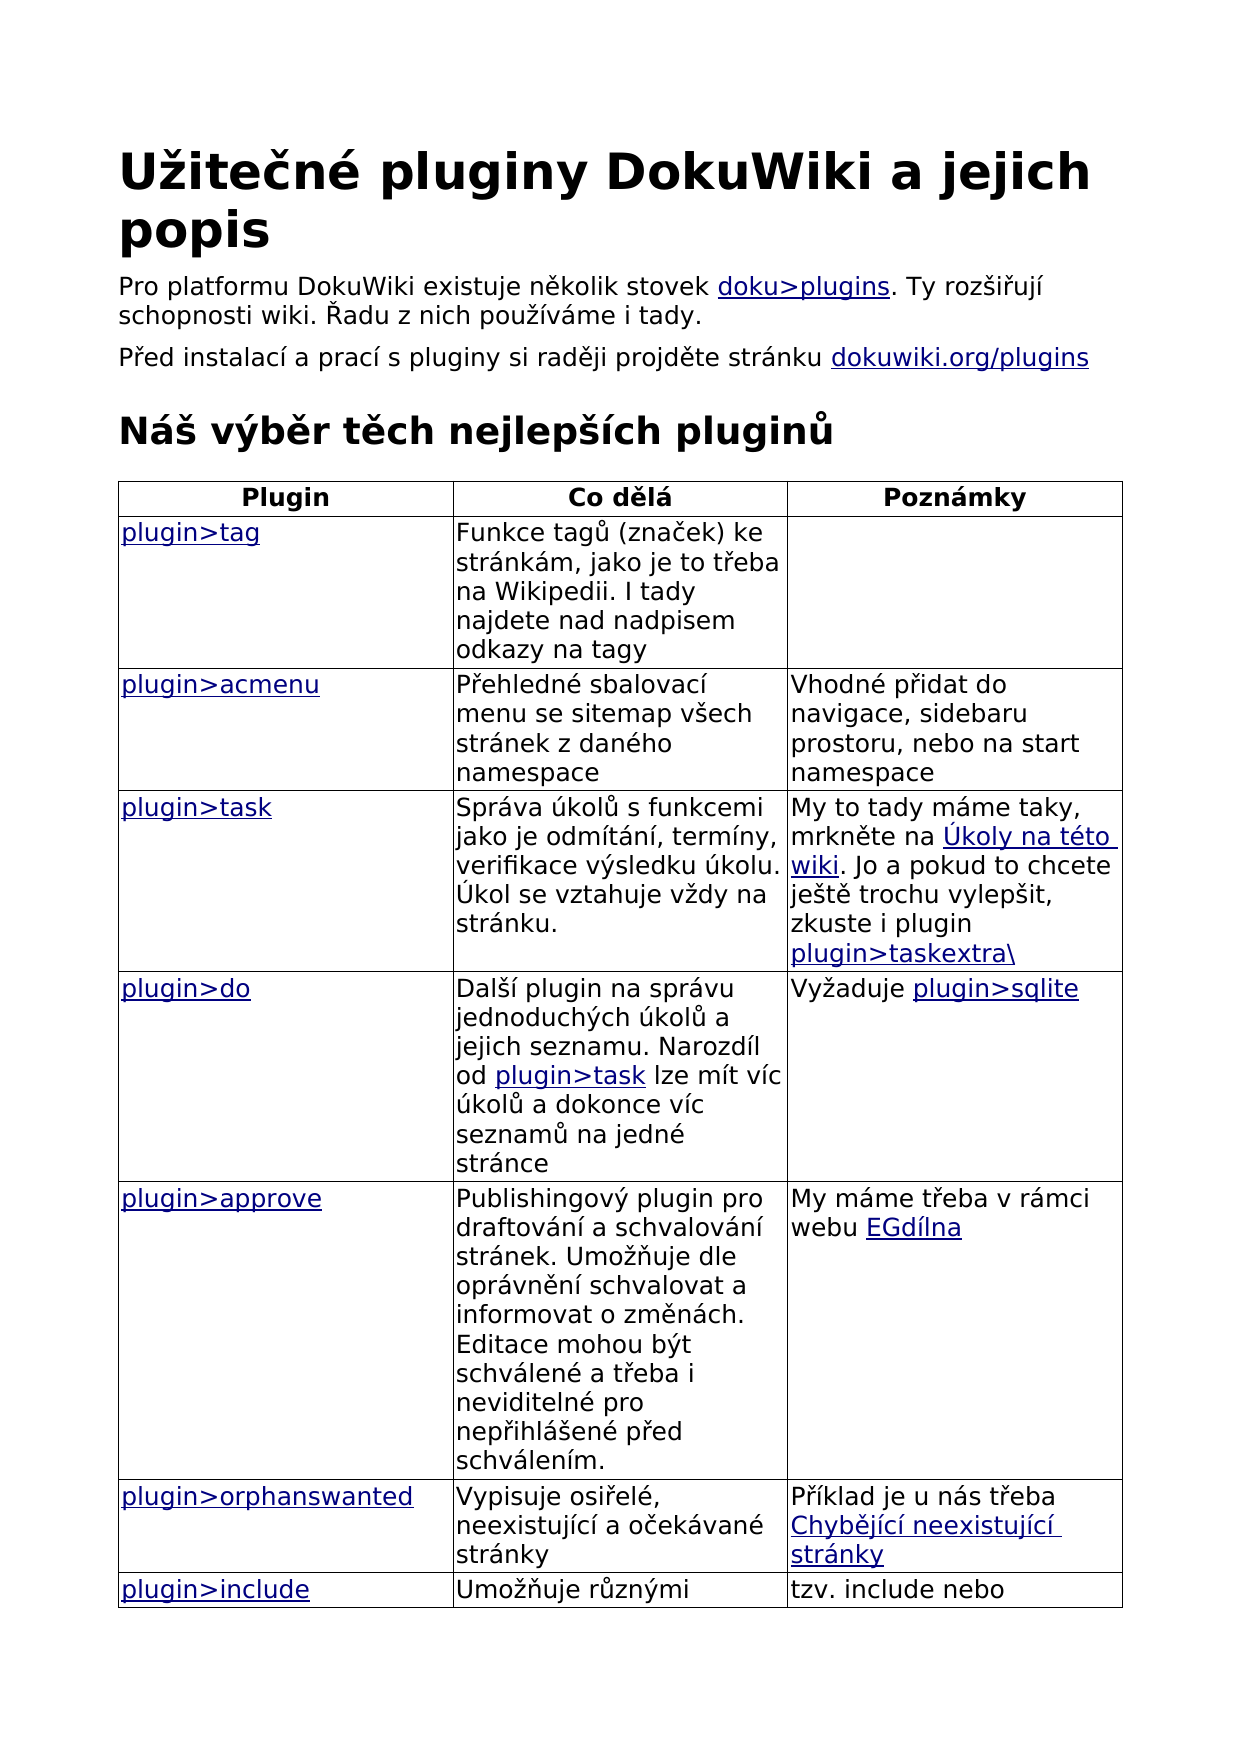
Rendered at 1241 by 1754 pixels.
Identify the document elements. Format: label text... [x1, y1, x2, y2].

table_cell plugin>task [119, 791, 453, 971]
table_cell Umožňuje různými [454, 1573, 787, 1607]
subtitle Náš výběr těch nejlepších pluginů [118, 409, 1122, 453]
table_cell Přehledné sbalovací menu se sitemap všech stránek z daného namespace [454, 669, 787, 790]
table_cell [788, 517, 1122, 667]
table_cell plugin>do [119, 972, 453, 1181]
table_cell plugin>orphanswanted [119, 1480, 453, 1572]
table_cell plugin>tag [119, 517, 453, 667]
table_cell My máme třeba v rámci webu EGdílna [788, 1182, 1122, 1479]
table_cell tzv. include nebo [788, 1573, 1122, 1607]
text Pro platformu DokuWiki existuje několik stovek doku>plugins. Ty rozšiřují schopnosti wiki. Řadu z nich používáme i tady. [118, 272, 1122, 330]
table_header Co dělá [454, 482, 787, 516]
subtitle Užitečné pluginy DokuWiki a jejich popis [118, 143, 1122, 259]
text Před instalací a prací s pluginy si raději projděte stránku dokuwiki.org/plugins [118, 343, 1122, 372]
table_cell Publishingový plugin pro draftování a schvalování stránek. Umožňuje dle oprávnění schvalovat a informovat o změnách. Editace mohou být schválené a třeba i neviditelné pro nepřihlášené před schválením. [454, 1182, 787, 1479]
table_header Poznámky [788, 482, 1122, 516]
table_cell Funkce tagů (značek) ke stránkám, jako je to třeba na Wikipedii. I tady najdete nad nadpisem odkazy na tagy [454, 517, 787, 667]
table_cell My to tady máme taky, mrkněte na Úkoly na této wiki. Jo a pokud to chcete ještě trochu vylepšit, zkuste i plugin plugin>taskextra\ [788, 791, 1122, 971]
table_cell Vypisuje osiřelé, neexistující a očekávané stránky [454, 1480, 787, 1572]
table_cell Vhodné přidat do navigace, sidebaru prostoru, nebo na start namespace [788, 669, 1122, 790]
table_cell plugin>include [119, 1573, 453, 1607]
table_header Plugin [119, 482, 453, 516]
table_cell Příklad je u nás třeba Chybějící neexistující stránky [788, 1480, 1122, 1572]
table_cell plugin>approve [119, 1182, 453, 1479]
table_cell Správa úkolů s funkcemi jako je odmítání, termíny, verifikace výsledku úkolu. Úkol se vztahuje vždy na stránku. [454, 791, 787, 971]
table_cell Vyžaduje plugin>sqlite [788, 972, 1122, 1181]
table_cell Další plugin na správu jednoduchých úkolů a jejich seznamu. Narozdíl od plugin>task lze mít víc úkolů a dokonce víc seznamů na jedné stránce [454, 972, 787, 1181]
table_cell plugin>acmenu [119, 669, 453, 790]
